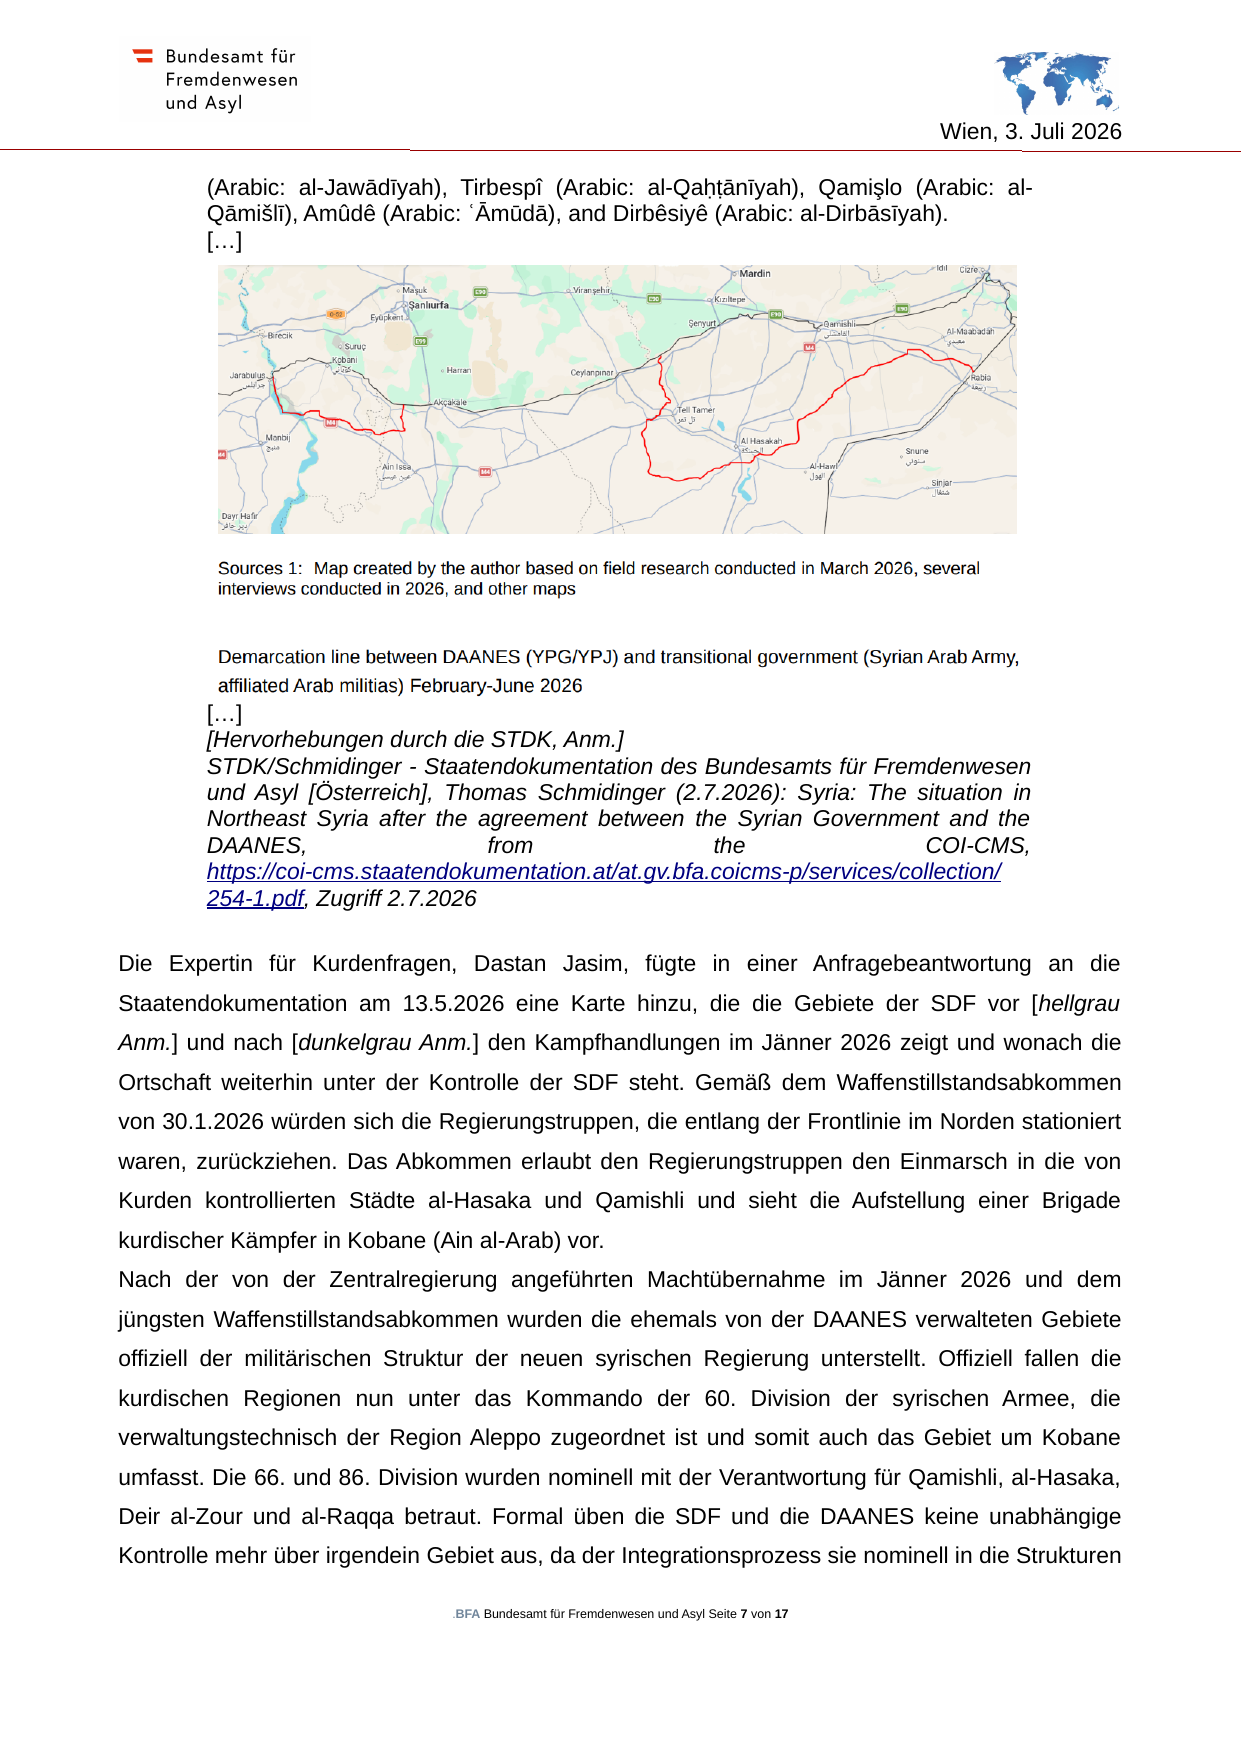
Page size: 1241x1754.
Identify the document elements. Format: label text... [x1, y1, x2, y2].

text Nach der von der Zentralregierung angeführten Machtübernahme im Jänner 2026 und dem jüngsten Waffenstillstandsabkommen wurden die ehemals von der DAANES verwalteten Gebiete offiziell der militärischen Struktur der neuen syrischen Regierung unterstellt. Offiziell fallen die kurdischen Regionen nun unter das Kommando der 60. Division der syrischen Armee, die verwaltungstechnisch der Region Aleppo zugeordnet ist und somit auch das Gebiet um Kobane umfasst. Die 66. und 86. Division wurden nominell mit der Verantwortung für Qamishli, al-Hasaka, Deir al-Zour und al-Raqqa betraut. Formal üben die SDF und die DAANES keine unabhängige Kontrolle mehr über irgendein Gebiet aus, da der Integrationsprozess sie nominell in die Strukturen [118, 1266, 1122, 1569]
text STDK/Schmidinger - Staatendokumentation des Bundesamts für Fremdenwesen und Asyl [Österreich], Thomas Schmidinger (2.7.2026): Syria: The situation in Northeast Syria after the agreement between the Syrian Government and the DAANES, from the COI-CMS, https://coi-cms.staatendokumentation.at/at.gv.bfa.coicms-p/services/collection/254-1.pdf, Zugriff 2.7.2026 [207, 753, 1033, 911]
picture [206, 253, 1034, 700]
text [Hervorhebungen durch die STDK, Anm.] [207, 726, 1033, 753]
picture [994, 52, 1120, 115]
text […] [207, 700, 1033, 726]
text (Arabic: al-Jawādīyah), Tirbespî (Arabic: al-Qaḥṭānīyah), Qamişlo (Arabic: al-Qāmišlī), Amûdê (Arabic: ʿĀmūdā), and Dirbêsiyê (Arabic: al-Dirbāsīyah). [207, 174, 1033, 227]
text Die Expertin für Kurdenfragen, Dastan Jasim, fügte in einer Anfragebeantwortung an die Staatendokumentation am 13.5.2026 eine Karte hinzu, die die Gebiete der SDF vor [hellgrau Anm.] und nach [dunkelgrau Anm.] den Kampfhandlungen im Jänner 2026 zeigt und wonach die Ortschaft weiterhin unter der Kontrolle der SDF steht. Gemäß dem Waffenstillstandsabkommen von 30.1.2026 würden sich die Regierungstruppen, die entlang der Frontlinie im Norden stationiert waren, zurückziehen. Das Abkommen erlaubt den Regierungstruppen den Einmarsch in die von Kurden kontrollierten Städte al-Hasaka und Qamishli und sieht die Aufstellung einer Brigade kurdischer Kämpfer in Kobane (Ain al-Arab) vor. [118, 950, 1122, 1253]
picture [119, 36, 311, 122]
text […] [207, 227, 1033, 253]
